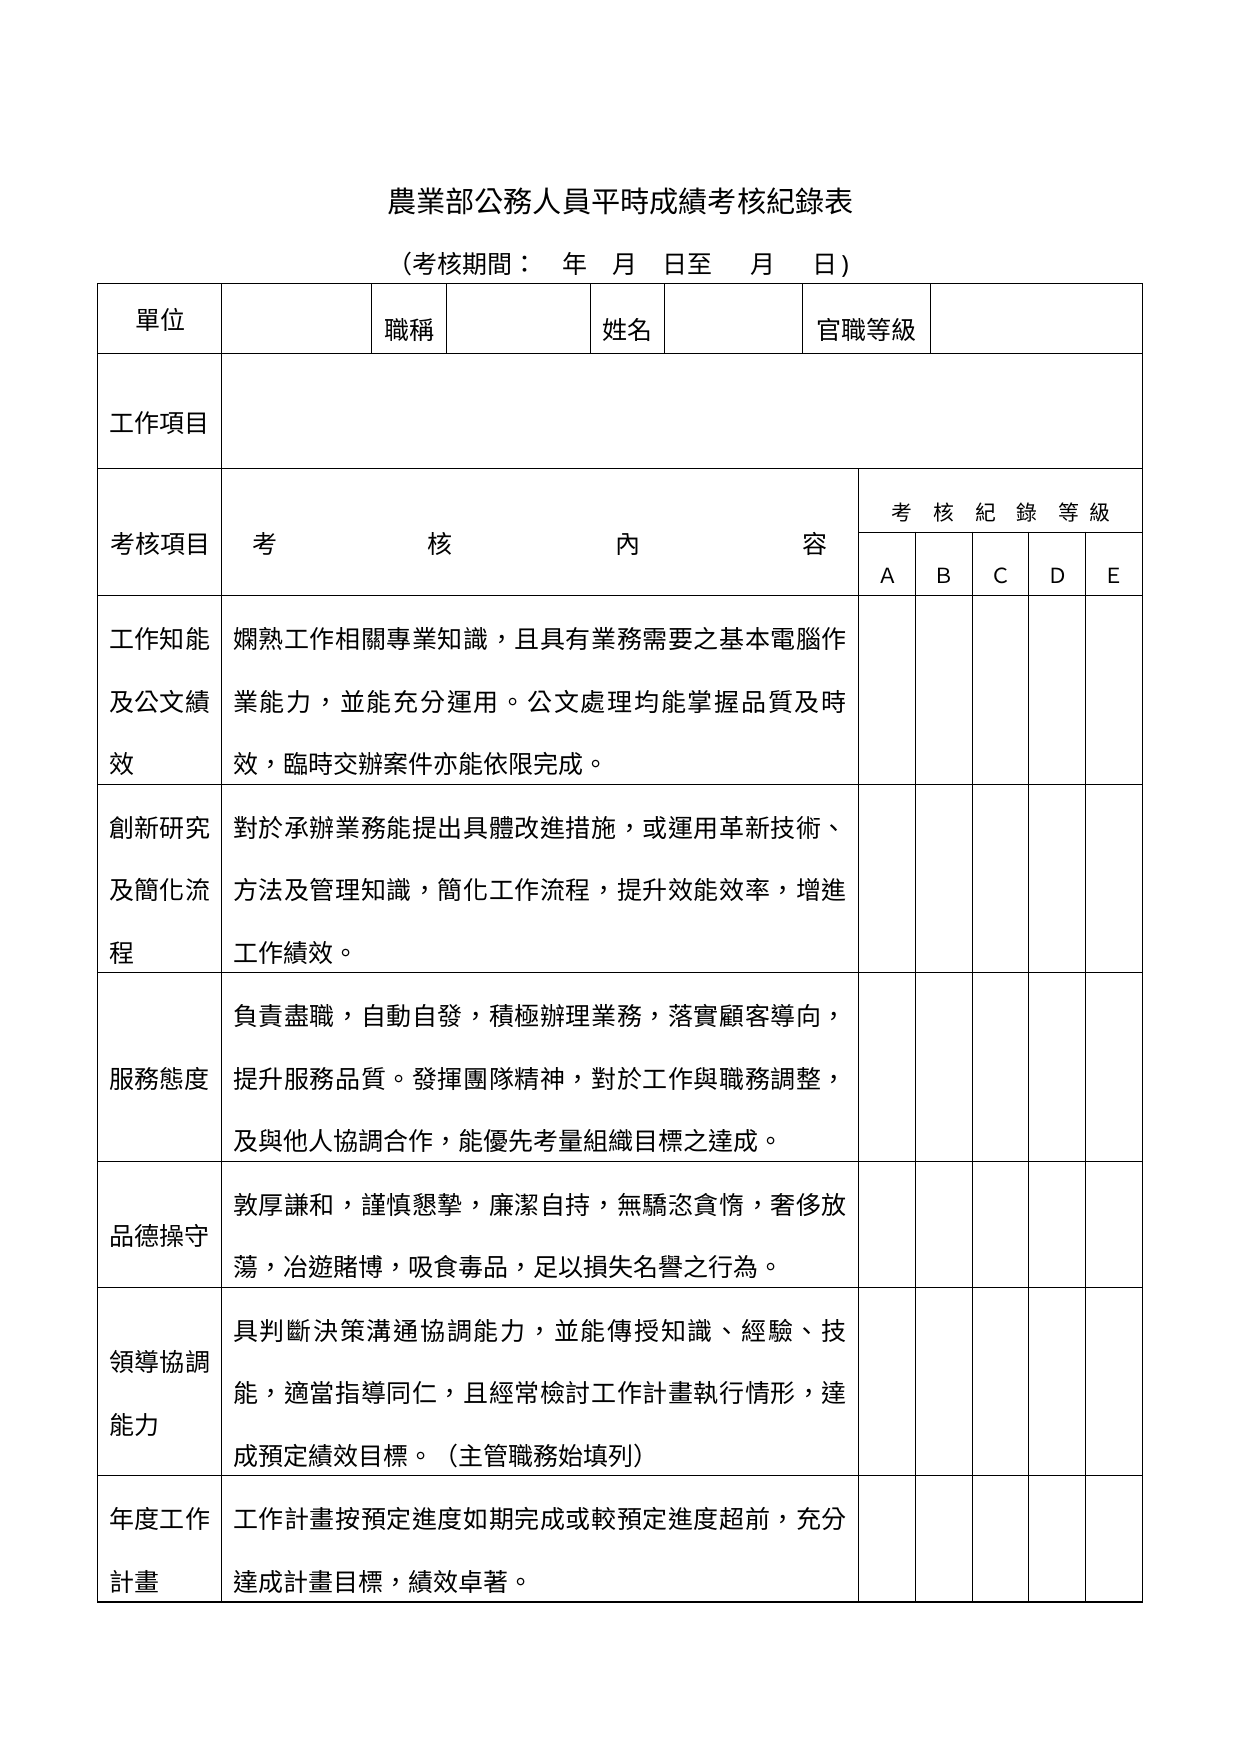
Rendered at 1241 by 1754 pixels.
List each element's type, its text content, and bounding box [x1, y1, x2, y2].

table_cell 敦厚謙和，謹慎懇摯，廉潔自持，無驕恣貪惰，奢侈放蕩，冶遊賭博，吸食毒品，足以損失名譽之行為。 [222, 1162, 858, 1287]
table_cell [1086, 1476, 1142, 1601]
table_cell [1029, 1288, 1085, 1475]
table_cell 年度工作計畫 [98, 1476, 221, 1601]
table_cell [859, 1476, 915, 1601]
table_cell 服務態度 [98, 973, 221, 1161]
table_cell [1029, 1162, 1085, 1287]
table_header 姓名 [591, 284, 664, 353]
table_cell [916, 596, 972, 784]
table_cell [1086, 596, 1142, 784]
table_cell 考 核 紀 錄 等 級 [859, 469, 1142, 532]
table_cell [916, 785, 972, 972]
table_cell [973, 1476, 1028, 1601]
table_cell 領導協調能力 [98, 1288, 221, 1475]
table_header [665, 284, 802, 353]
table_header 單位 [98, 284, 221, 353]
table_cell 品德操守 [98, 1162, 221, 1287]
table_cell 具判斷決策溝通協調能力，並能傳授知識、經驗、技能，適當指導同仁，且經常檢討工作計畫執行情形，達成預定績效目標。（主管職務始填列） [222, 1288, 858, 1475]
table_cell [1086, 973, 1142, 1161]
table_cell 考核項目 [98, 469, 221, 595]
table_cell 嫻熟工作相關專業知識，且具有業務需要之基本電腦作業能力，並能充分運用。公文處理均能掌握品質及時效，臨時交辦案件亦能依限完成。 [222, 596, 858, 784]
table_cell [859, 1162, 915, 1287]
table_cell [1029, 785, 1085, 972]
table_header [931, 284, 1142, 353]
table_cell [1086, 1288, 1142, 1475]
table_header 職稱 [372, 284, 446, 353]
table_cell [973, 596, 1028, 784]
table_cell [973, 785, 1028, 972]
table_cell [1029, 596, 1085, 784]
table_cell [1029, 1476, 1085, 1601]
table_cell 負責盡職，自動自發，積極辦理業務，落實顧客導向，提升服務品質。發揮團隊精神，對於工作與職務調整，及與他人協調合作，能優先考量組織目標之達成。 [222, 973, 858, 1161]
table_cell [222, 354, 1142, 468]
table_cell [859, 973, 915, 1161]
table_header [447, 284, 590, 353]
table_cell 考 核 內 容 [222, 469, 858, 595]
table_cell 對於承辦業務能提出具體改進措施，或運用革新技術、方法及管理知識，簡化工作流程，提升效能效率，增進工作績效。 [222, 785, 858, 972]
table_cell Ｃ [973, 533, 1028, 595]
table_cell [1086, 1162, 1142, 1287]
table_cell [859, 785, 915, 972]
table_cell Ａ [859, 533, 915, 595]
table_cell 創新研究及簡化流程 [98, 785, 221, 972]
table_cell [973, 1162, 1028, 1287]
table_cell [1029, 973, 1085, 1161]
table_cell Ｄ [1029, 533, 1085, 595]
text （考核期間： 年 月 日至 月 日) [118, 221, 1122, 283]
table_cell [916, 1288, 972, 1475]
table_cell Ｂ [916, 533, 972, 595]
table_cell [916, 973, 972, 1161]
table_cell [973, 973, 1028, 1161]
table_cell [1086, 785, 1142, 972]
table_cell 工作計畫按預定進度如期完成或較預定進度超前，充分達成計畫目標，績效卓著。 [222, 1476, 858, 1601]
table_cell Ｅ [1086, 533, 1142, 595]
text 農業部公務人員平時成績考核紀錄表 [118, 158, 1122, 221]
table_header [222, 284, 371, 353]
table_cell [859, 596, 915, 784]
table_cell [916, 1476, 972, 1601]
table_header 官職等級 [803, 284, 930, 353]
table_cell 工作項目 [98, 354, 221, 468]
table_cell [859, 1288, 915, 1475]
table_cell 工作知能及公文績效 [98, 596, 221, 784]
table_cell [916, 1162, 972, 1287]
table_cell [973, 1288, 1028, 1475]
